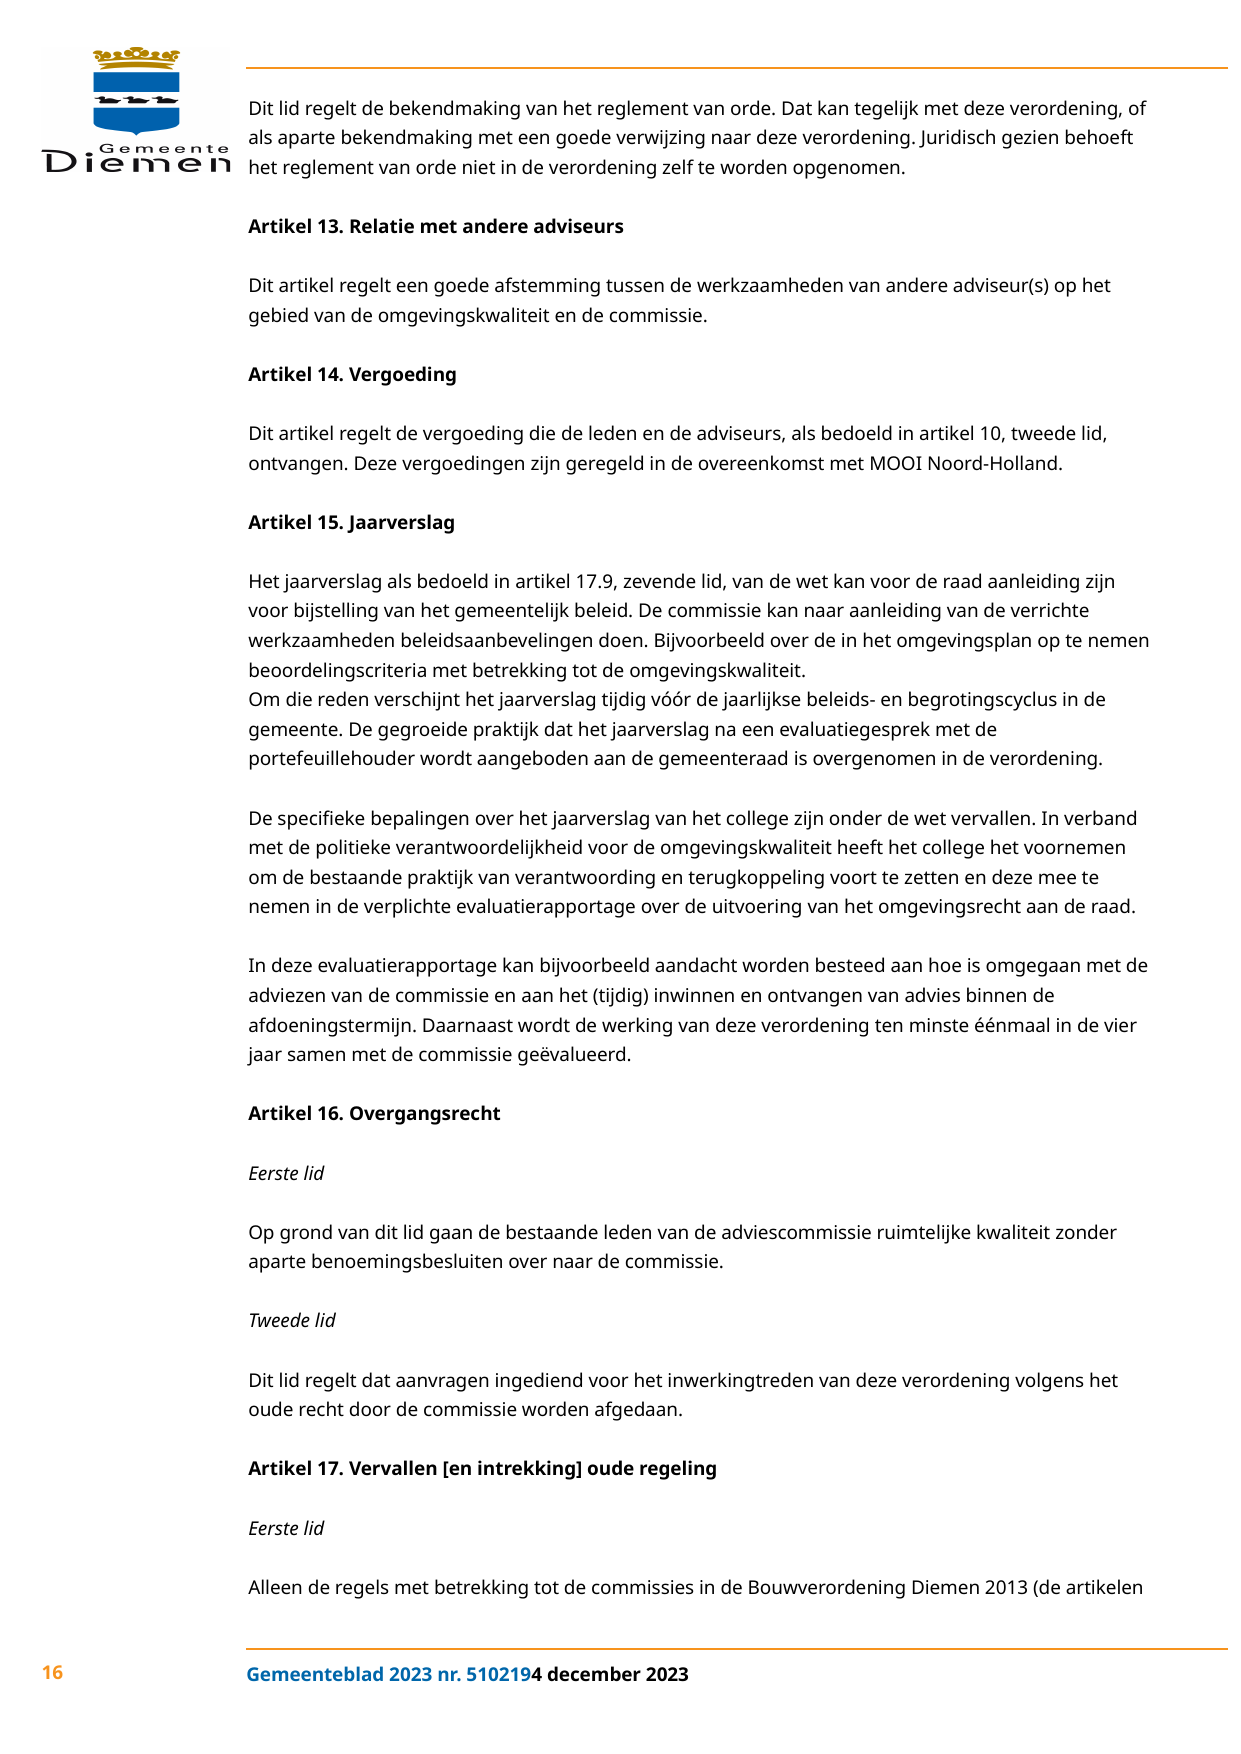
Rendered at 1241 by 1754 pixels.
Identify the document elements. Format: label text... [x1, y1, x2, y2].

text Artikel 13. Relatie met andere adviseurs [248, 213, 1152, 239]
text Het jaarverslag als bedoeld in artikel 17.9, zevende lid, van de wet kan voor de raad aanleiding zijn voor bijstelling van het gemeentelijk beleid. De commissie kan naar aanleiding van de verrichte werkzaamheden beleidsaanbevelingen doen. Bijvoorbeeld over de in het omgevingsplan op te nemen beoordelingscriteria met betrekking tot de omgevingskwaliteit. [248, 568, 1152, 683]
text Om die reden verschijnt het jaarverslag tijdig vóór de jaarlijkse beleids- en begrotingscyclus in de gemeente. De gegroeide praktijk dat het jaarverslag na een evaluatiegesprek met de portefeuillehouder wordt aangeboden aan de gemeenteraad is overgenomen in de verordening. [248, 686, 1152, 771]
text Artikel 16. Overgangsrecht [248, 1101, 1152, 1126]
text Dit lid regelt dat aanvragen ingediend voor het inwerkingtreden van deze verordening volgens het oude recht door de commissie worden afgedaan. [248, 1367, 1152, 1422]
text Artikel 14. Vergoeding [248, 361, 1152, 387]
text Dit lid regelt de bekendmaking van het reglement van orde. Dat kan tegelijk met deze verordening, of als aparte bekendmaking met een goede verwijzing naar deze verordening. Juridisch gezien behoeft het reglement van orde niet in de verordening zelf te worden opgenomen. [248, 95, 1152, 180]
text Artikel 15. Jaarverslag [248, 509, 1152, 535]
text Eerste lid [248, 1515, 1152, 1541]
text De specifieke bepalingen over het jaarverslag van het college zijn onder de wet vervallen. In verband met de politieke verantwoordelijkheid voor de omgevingskwaliteit heeft het college het voornemen om de bestaande praktijk van verantwoording en terugkoppeling voort te zetten en deze mee te nemen in de verplichte evaluatierapportage over de uitvoering van het omgevingsrecht aan de raad. [248, 805, 1152, 919]
text In deze evaluatierapportage kan bijvoorbeeld aandacht worden besteed aan hoe is omgegaan met de adviezen van de commissie en aan het (tijdig) inwinnen en ontvangen van advies binnen de afdoeningstermijn. Daarnaast wordt de werking van deze verordening ten minste éénmaal in de vier jaar samen met de commissie geëvalueerd. [248, 953, 1152, 1067]
text Eerste lid [248, 1160, 1152, 1186]
text Tweede lid [248, 1308, 1152, 1333]
text Dit artikel regelt een goede afstemming tussen de werkzaamheden van andere adviseur(s) op het gebied van de omgevingskwaliteit en de commissie. [248, 272, 1152, 328]
text Alleen de regels met betrekking tot de commissies in de Bouwverordening Diemen 2013 (de artikelen [248, 1574, 1152, 1600]
picture [41, 47, 231, 172]
text Dit artikel regelt de vergoeding die de leden en de adviseurs, als bedoeld in artikel 10, tweede lid, ontvangen. Deze vergoedingen zijn geregeld in de overeenkomst met MOOI Noord-Holland. [248, 420, 1152, 476]
text Op grond van dit lid gaan de bestaande leden van de adviescommissie ruimtelijke kwaliteit zonder aparte benoemingsbesluiten over naar de commissie. [248, 1219, 1152, 1274]
text Artikel 17. Vervallen [en intrekking] oude regeling [248, 1456, 1152, 1481]
